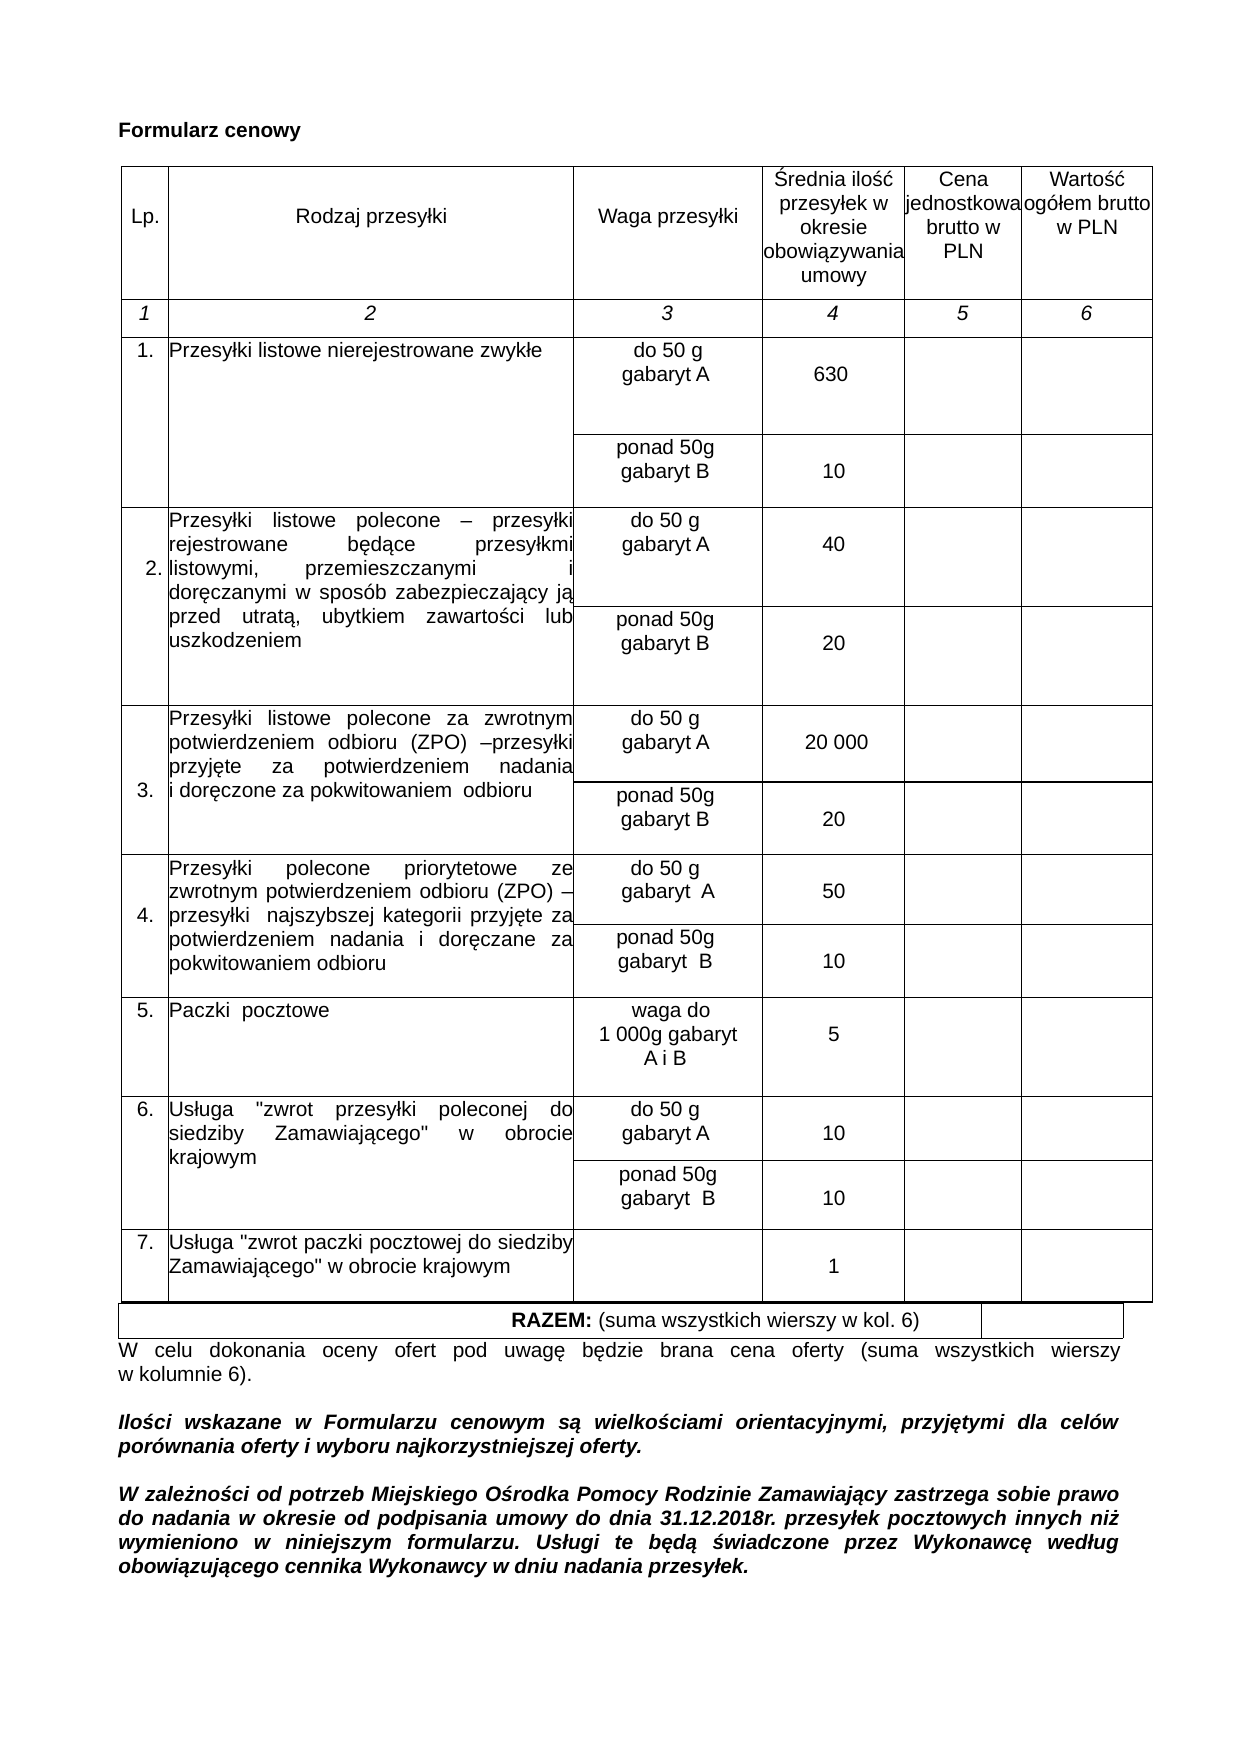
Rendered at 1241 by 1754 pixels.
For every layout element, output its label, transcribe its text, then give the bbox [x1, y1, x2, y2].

table_cell do 50 g gabaryt A [574, 508, 762, 606]
table_cell 2 [169, 300, 573, 337]
table_cell [905, 508, 1021, 606]
table_cell Przesyłki listowe nierejestrowane zwykłe [169, 338, 573, 507]
table_cell 7. [122, 1230, 168, 1301]
table_cell [1022, 998, 1152, 1096]
table_cell Przesyłki polecone priorytetowe ze zwrotnym potwierdzeniem odbioru (ZPO) – przesyłki najszybszej kategorii przyjęte za potwierdzeniem nadania i doręczane za pokwitowaniem odbioru [169, 855, 573, 997]
table_cell [1022, 706, 1152, 781]
table_cell 20 [763, 783, 904, 854]
table_cell 4. [122, 855, 168, 997]
table_header RAZEM: (suma wszystkich wierszy w kol. 6) [119, 1304, 981, 1338]
table_cell ponad 50g gabaryt B [574, 783, 762, 854]
table_cell [574, 1230, 762, 1301]
table_cell [905, 1230, 1021, 1301]
text Ilości wskazane w Formularzu cenowym są wielkościami orientacyjnymi, przyjętymi dla celów porównania oferty i wyboru najkorzystniejszej oferty. [118, 1410, 1122, 1458]
table_header Cena jednostkowa brutto w PLN [905, 167, 1021, 299]
table_cell 3 [574, 300, 762, 337]
table_cell [905, 998, 1021, 1096]
table_cell [1022, 435, 1152, 507]
table_cell ponad 50g gabaryt B [574, 435, 762, 507]
table_cell 10 [763, 435, 904, 507]
table_header [982, 1304, 1123, 1338]
table_cell 4 [763, 300, 904, 337]
text W celu dokonania oceny ofert pod uwagę będzie brana cena oferty (suma wszystkich wierszy w kolumnie 6). [118, 1339, 1122, 1386]
text W zależności od potrzeb Miejskiego Ośrodka Pomocy Rodzinie Zamawiający zastrzega sobie prawo do nadania w okresie od podpisania umowy do dnia 31.12.2018r. przesyłek pocztowych innych niż wymieniono w niniejszym formularzu. Usługi te będą świadczone przez Wykonawcę według obowiązującego cennika Wykonawcy w dniu nadania przesyłek. [118, 1482, 1122, 1578]
table_cell 20 [763, 607, 904, 705]
table_cell [905, 706, 1021, 781]
table_cell [905, 1097, 1021, 1160]
table_cell [1022, 925, 1152, 997]
table_cell 50 [763, 855, 904, 924]
text Formularz cenowy [118, 118, 1122, 142]
table_cell do 50 g gabaryt A [574, 706, 762, 781]
table_cell 1 [122, 300, 168, 337]
table_cell Paczki pocztowe [169, 998, 573, 1096]
table_header Średnia ilość przesyłek w okresie obowiązywania umowy [763, 167, 904, 299]
table_cell do 50 g gabaryt A [574, 1097, 762, 1160]
table_cell 630 [763, 338, 904, 434]
table_cell [1022, 1097, 1152, 1160]
table_cell do 50 g gabaryt A [574, 338, 762, 434]
table_header Wartość ogółem brutto w PLN [1022, 167, 1152, 299]
table_cell [905, 435, 1021, 507]
table_header Waga przesyłki [574, 167, 762, 299]
table_cell [1022, 1230, 1152, 1301]
table_cell [905, 925, 1021, 997]
table_cell [905, 1161, 1021, 1228]
table_cell [1022, 1161, 1152, 1228]
table_cell waga do 1 000g gabaryt A i B [574, 998, 762, 1096]
table_cell [905, 338, 1021, 434]
table_cell Usługa "zwrot przesyłki poleconej do siedziby Zamawiającego" w obrocie krajowym [169, 1097, 573, 1228]
table_cell 3. [122, 706, 168, 854]
table_cell [905, 855, 1021, 924]
table_cell 5. [122, 998, 168, 1096]
table_cell ponad 50g gabaryt B [574, 1161, 762, 1228]
table_cell 6 [1022, 300, 1152, 337]
table_cell [1022, 508, 1152, 606]
table_cell [1022, 783, 1152, 854]
table_cell ponad 50g gabaryt B [574, 925, 762, 997]
table_cell 10 [763, 1161, 904, 1228]
table_cell 20 000 [763, 706, 904, 781]
table_cell 10 [763, 1097, 904, 1160]
table_cell Usługa "zwrot paczki pocztowej do siedziby Zamawiającego" w obrocie krajowym [169, 1230, 573, 1301]
table_cell 1 [763, 1230, 904, 1301]
table_header Lp. [122, 167, 168, 299]
table_cell 1. [122, 338, 168, 507]
table_cell 2. [122, 508, 168, 705]
table_cell 40 [763, 508, 904, 606]
table_cell 5 [763, 998, 904, 1096]
table_cell [1022, 607, 1152, 705]
table_cell do 50 g gabaryt A [574, 855, 762, 924]
table_cell 5 [905, 300, 1021, 337]
table_cell Przesyłki listowe polecone za zwrotnym potwierdzeniem odbioru (ZPO) –przesyłki przyjęte za potwierdzeniem nadania i doręczone za pokwitowaniem odbioru [169, 706, 573, 854]
table_cell [1022, 855, 1152, 924]
table_cell Przesyłki listowe polecone – przesyłki rejestrowane będące przesyłkmi listowymi, przemieszczanymi i doręczanymi w sposób zabezpieczający ją przed utratą, ubytkiem zawartości lub uszkodzeniem [169, 508, 573, 705]
table_cell 10 [763, 925, 904, 997]
table_cell [905, 783, 1021, 854]
table_cell ponad 50g gabaryt B [574, 607, 762, 705]
table_cell 6. [122, 1097, 168, 1228]
table_cell [1022, 338, 1152, 434]
table_header Rodzaj przesyłki [169, 167, 573, 299]
table_cell [905, 607, 1021, 705]
